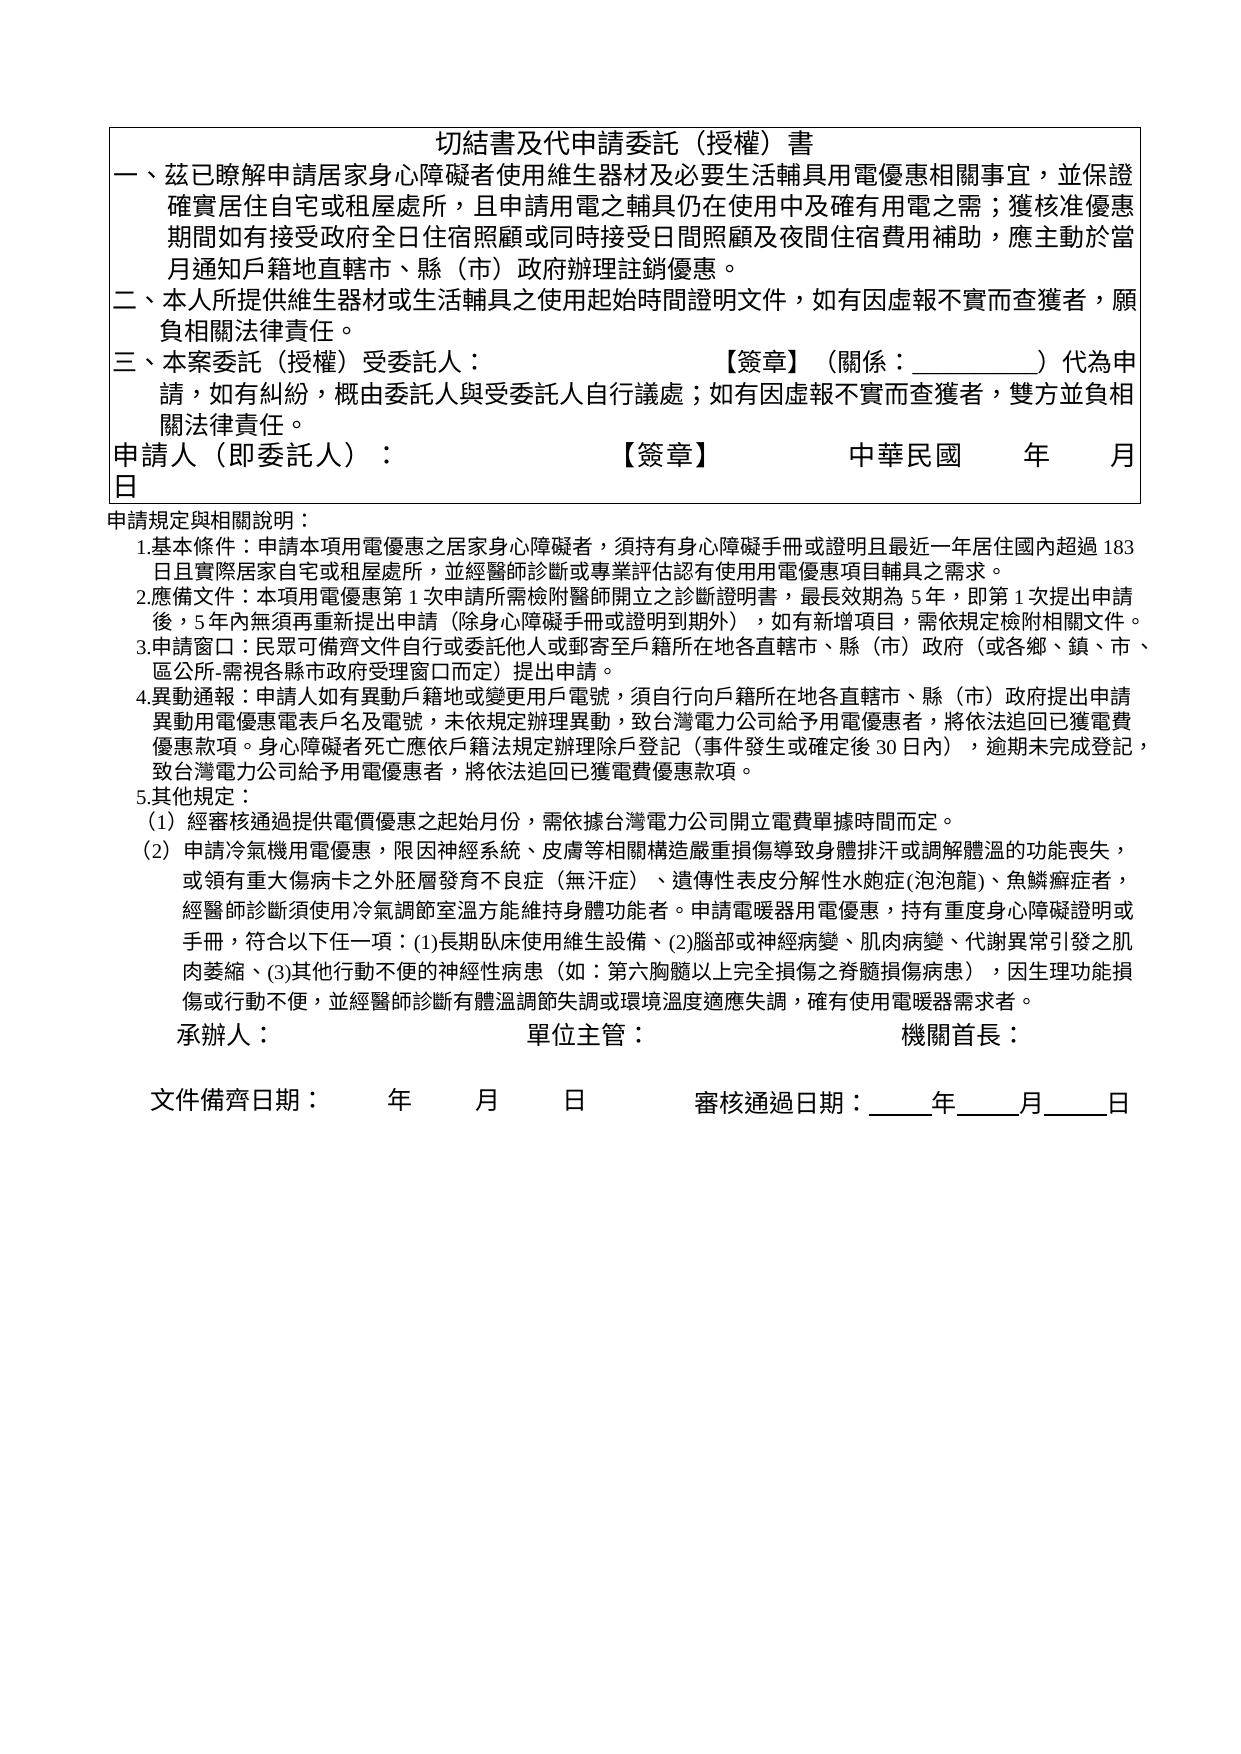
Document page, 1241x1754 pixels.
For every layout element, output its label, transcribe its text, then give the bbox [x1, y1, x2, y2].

table_cell 切結書及代申請委託（授權）書 一、茲已瞭解申請居家身心障礙者使用維生器材及必要生活輔具用電優惠相關事宜，並保證確實居住自宅或租屋處所，且申請用電之輔具仍在使用中及確有用電之需；獲核准優惠期間如有接受政府全日住宿照顧或同時接受日間照顧及夜間住宿費用補助，應主動於當月通知戶籍地直轄市、縣（市）政府辦理註銷優惠。 二、本人所提供維生器材或生活輔具之使用起始時間證明文件，如有因虛報不實而查獲者，願負相關法律責任。 三、本案委託（授權）受委託人： 【簽章】（關係：__________）代為申請，如有糾紛，概由委託人與受委託人自行議處；如有因虛報不實而查獲者，雙方並負相關法律責任。 申請人（即委託人）： 【簽章】 中華民國 年 月 日 [110, 128, 1140, 503]
text （1）經審核通過提供電價優惠之起始月份，需依據台灣電力公司開立電費單據時間而定。 [136, 809, 1134, 834]
text （2）申請冷氣機用電優惠，限因神經系統、皮膚等相關構造嚴重損傷導致身體排汗或調解體溫的功能喪失，或領有重大傷病卡之外胚層發育不良症（無汗症）、遺傳性表皮分解性水皰症(泡泡龍)、魚鱗癬症者，經醫師診斷須使用冷氣調節室溫方能維持身體功能者。申請電暖器用電優惠，持有重度身心障礙證明或手冊，符合以下任一項：(1)長期臥床使用維生設備、(2)腦部或神經病變、肌肉病變、代謝異常引發之肌肉萎縮、(3)其他行動不便的神經性病患（如：第六胸髓以上完全損傷之脊髓損傷病患），因生理功能損傷或行動不便，並經醫師診斷有體溫調節失調或環境溫度適應失調，確有使用電暖器需求者。 [131, 834, 1134, 1016]
text 2.應備文件：本項用電優惠第1次申請所需檢附醫師開立之診斷證明書，最長效期為5年，即第1次提出申請後，5年內無須再重新提出申請（除身心障礙手冊或證明到期外），如有新增項目，需依規定檢附相關文件。 [136, 584, 1134, 634]
text 5.其他規定： [136, 784, 1134, 809]
text 4.異動通報：申請人如有異動戶籍地或變更用戶電號，須自行向戶籍所在地各直轄市、縣（市）政府提出申請異動用電優惠電表戶名及電號，未依規定辦理異動，致台灣電力公司給予用電優惠者，將依法追回已獲電費優惠款項。身心障礙者死亡應依戶籍法規定辦理除戶登記（事件發生或確定後30日內），逾期未完成登記，致台灣電力公司給予用電優惠者，將依法追回已獲電費優惠款項。 [136, 684, 1134, 784]
text 申請規定與相關說明： [106, 504, 1134, 534]
text 3.申請窗口：民眾可備齊文件自行或委託他人或郵寄至戶籍所在地各直轄市、縣（市）政府（或各鄉、鎮、市、區公所-需視各縣市政府受理窗口而定）提出申請。 [136, 634, 1134, 684]
text 審核通過日期： 年 月 日 [694, 1083, 1137, 1119]
text 1.基本條件：申請本項用電優惠之居家身心障礙者，須持有身心障礙手冊或證明且最近一年居住國內超過183日且實際居家自宅或租屋處所，並經醫師診斷或專業評估認有使用用電優惠項目輔具之需求。 [136, 534, 1134, 584]
text 文件備齊日期： 年 月 日 [150, 1081, 593, 1117]
text 承辦人： 單位主管： 機關首長： [176, 1024, 1138, 1049]
